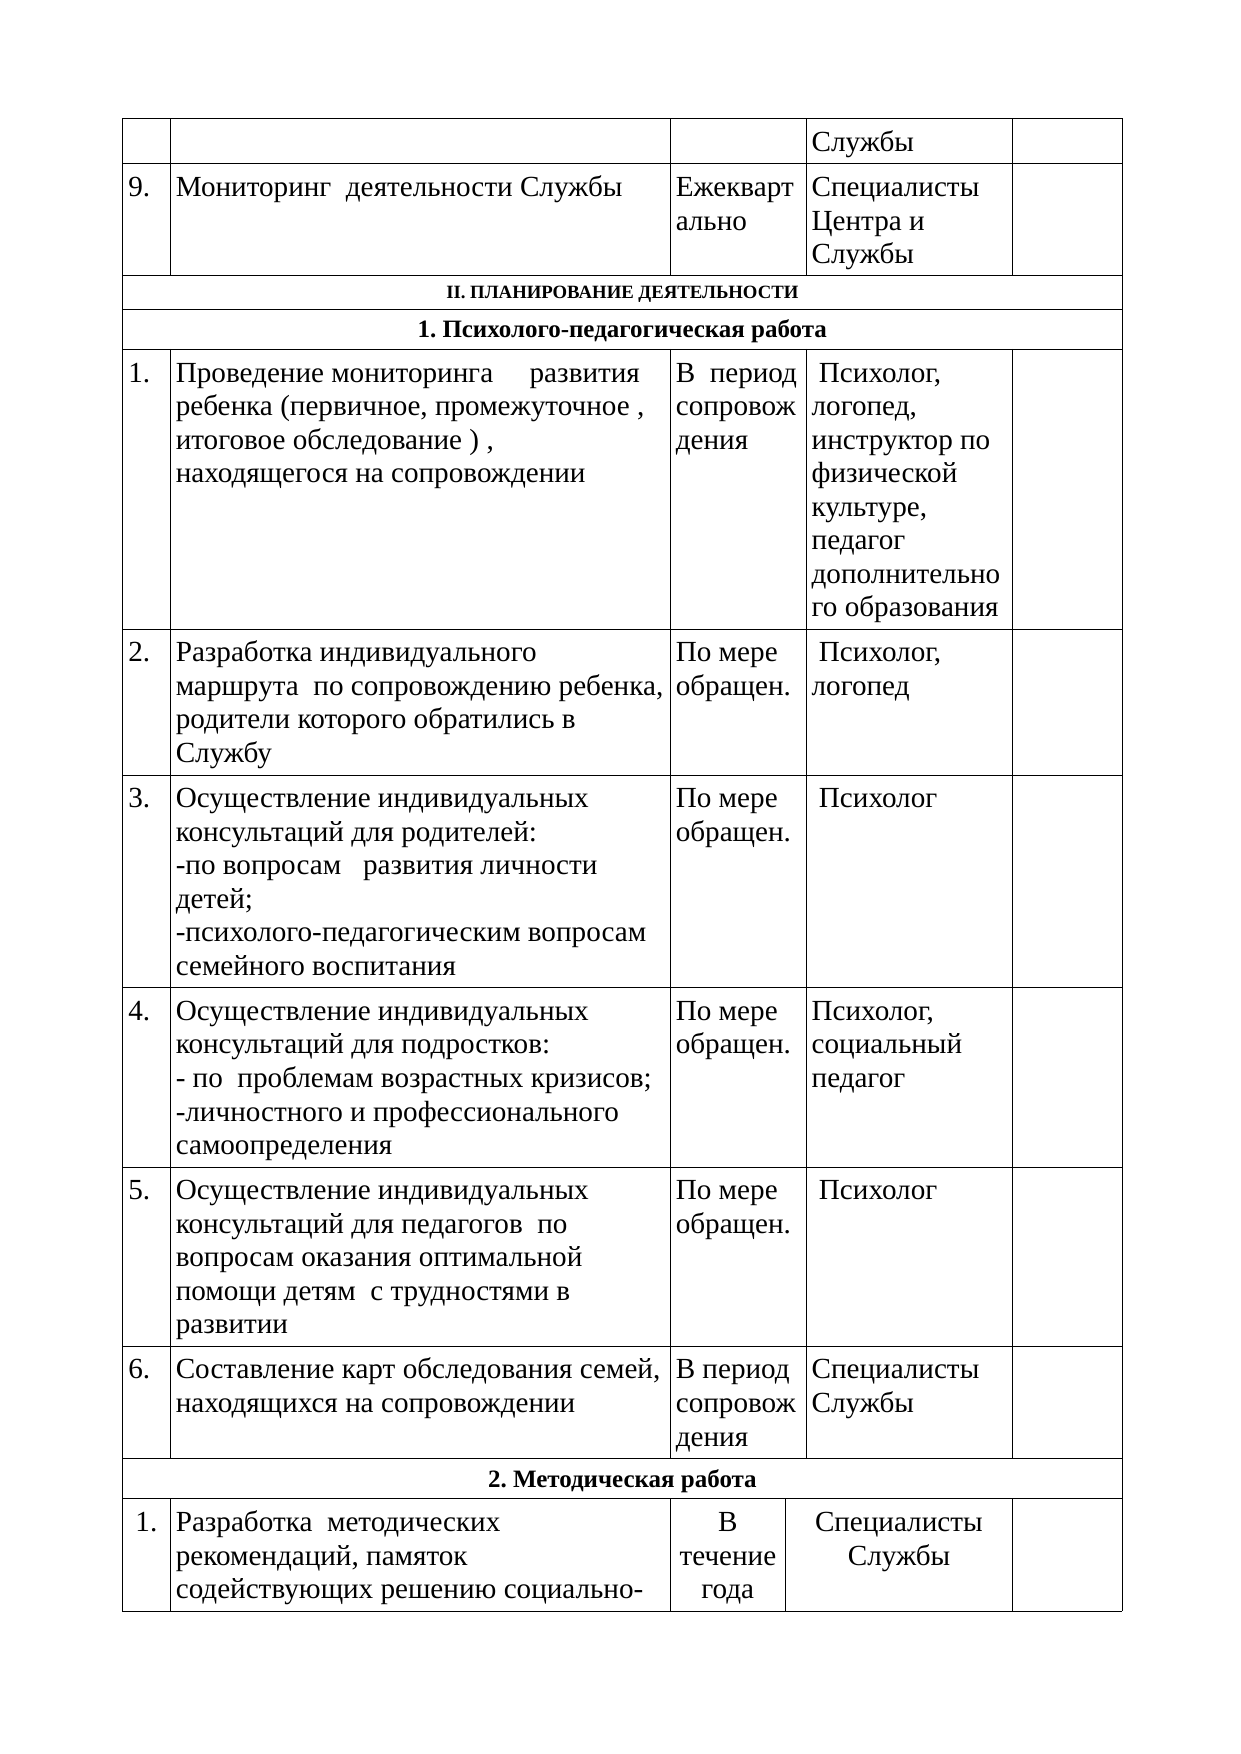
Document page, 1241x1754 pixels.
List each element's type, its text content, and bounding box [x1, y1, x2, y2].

table_cell Психолог [807, 776, 1012, 987]
table_cell Осуществление индивидуальных консультаций для педагогов по вопросам оказания оптимальной помощи детям с трудностями в развитии [171, 1168, 670, 1346]
table_cell В период сопровождения [671, 350, 806, 629]
table_cell Разработка индивидуального маршрута по сопровождению ребенка, родители которого обратились в Службу [171, 630, 670, 774]
table_cell [1013, 119, 1122, 163]
table_cell По мере обращен. [671, 776, 806, 987]
table_cell [1013, 630, 1122, 774]
table_cell Специалисты Центра и Службы [807, 164, 1012, 275]
table_cell [1013, 164, 1122, 275]
table_cell 3. [123, 776, 170, 987]
table_cell Ежеквартально [671, 164, 806, 275]
table_cell [1013, 1347, 1122, 1458]
table_cell По мере обращен. [671, 988, 806, 1167]
table_cell 2. Методическая работа [123, 1459, 1122, 1498]
table_cell Разработка методических рекомендаций, памяток содействующих решению социально- [171, 1499, 670, 1611]
table_cell Психолог, логопед, инструктор по физической культуре, педагог дополнительного образования [807, 350, 1012, 629]
table_cell [1013, 350, 1122, 629]
table_cell 1. [123, 1499, 170, 1611]
table_cell По мере обращен. [671, 1168, 806, 1346]
table_cell По мере обращен. [671, 630, 806, 774]
table_cell 5. [123, 1168, 170, 1346]
table_cell [671, 119, 806, 163]
table_cell [1013, 1168, 1122, 1346]
table_cell [171, 119, 670, 163]
table_cell Психолог, социальный педагог [807, 988, 1012, 1167]
table_cell Психолог, логопед [807, 630, 1012, 774]
table_cell 9. [123, 164, 170, 275]
table_cell [123, 119, 170, 163]
table_cell В течение года [671, 1499, 785, 1611]
table_cell Мониторинг деятельности Службы [171, 164, 670, 275]
table_cell 4. [123, 988, 170, 1167]
table_cell Составление карт обследования семей, находящихся на сопровождении [171, 1347, 670, 1458]
table_cell 2. [123, 630, 170, 774]
table_cell Проведение мониторинга развития ребенка (первичное, промежуточное , итоговое обследование ) , находящегося на сопровождении [171, 350, 670, 629]
table_cell 6. [123, 1347, 170, 1458]
table_cell Психолог [807, 1168, 1012, 1346]
table_cell Специалисты Службы [786, 1499, 1012, 1611]
table_cell 1. [123, 350, 170, 629]
table_cell [1013, 988, 1122, 1167]
table_cell Службы [807, 119, 1012, 163]
table_cell Осуществление индивидуальных консультаций для подростков: - по проблемам возрастных кризисов; -личностного и профессионального самоопределения [171, 988, 670, 1167]
table_cell [1013, 1499, 1122, 1611]
table_cell Специалисты Службы [807, 1347, 1012, 1458]
table_cell II. ПЛАНИРОВАНИЕ ДЕЯТЕЛЬНОСТИ [123, 276, 1122, 308]
table_cell В период сопровождения [671, 1347, 806, 1458]
table_cell [1013, 776, 1122, 987]
table_cell Осуществление индивидуальных консультаций для родителей: -по вопросам развития личности детей; -психолого-педагогическим вопросам семейного воспитания [171, 776, 670, 987]
table_cell 1. Психолого-педагогическая работа [123, 310, 1122, 349]
